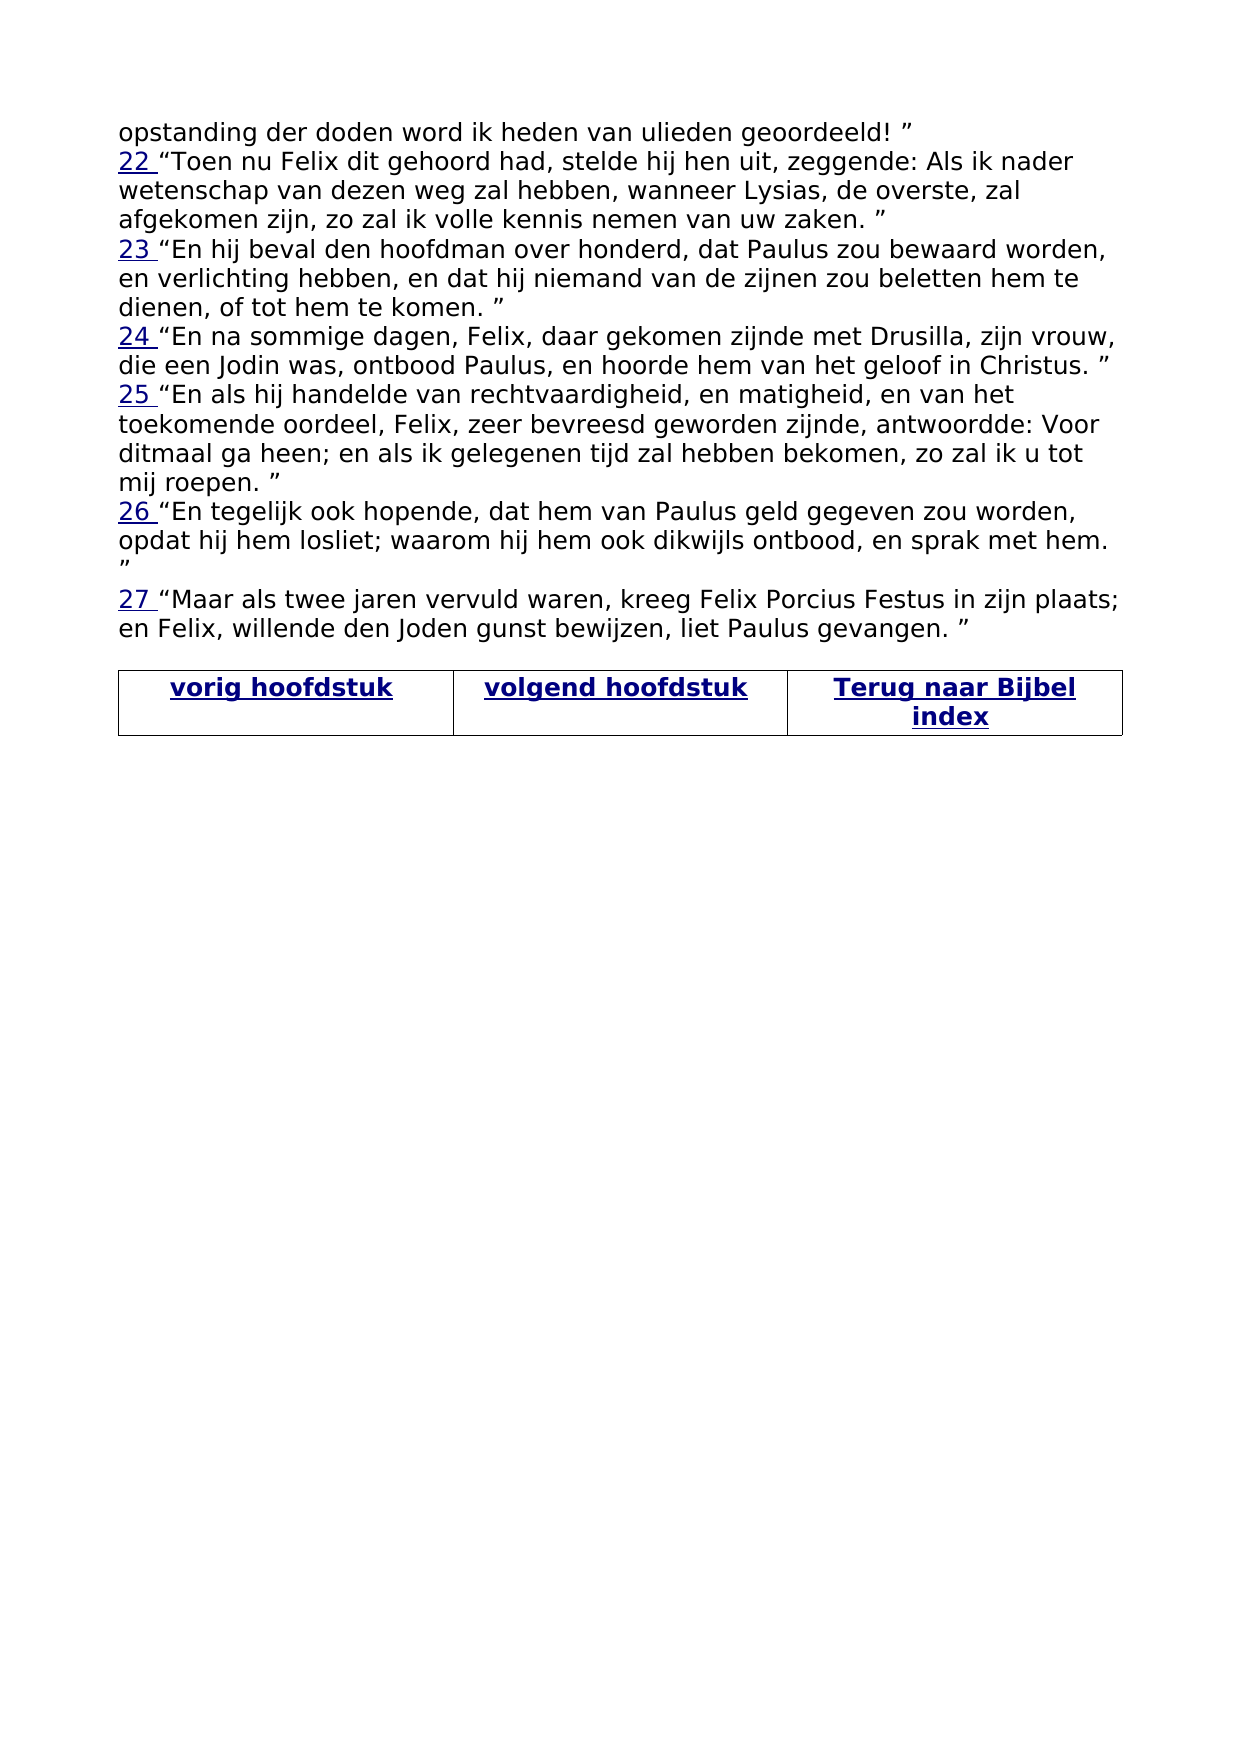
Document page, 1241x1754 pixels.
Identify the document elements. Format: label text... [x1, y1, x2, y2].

table_header Terug naar Bijbel index [788, 671, 1122, 735]
table_header vorig hoofdstuk [119, 671, 453, 735]
table_header volgend hoofdstuk [454, 671, 787, 735]
text opstanding der doden word ik heden van ulieden geoordeeld! ” 22 “Toen nu Felix dit gehoord had, stelde hij hen uit, zeggende: Als ik nader wetenschap van dezen weg zal hebben, wanneer Lysias, de overste, zal afgekomen zijn, zo zal ik volle kennis nemen van uw zaken. ” 23 “En hij beval den hoofdman over honderd, dat Paulus zou bewaard worden, en verlichting hebben, en dat hij niemand van de zijnen zou beletten hem te dienen, of tot hem te komen. ” 24 “En na sommige dagen, Felix, daar gekomen zijnde met Drusilla, zijn vrouw, die een Jodin was, ontbood Paulus, en hoorde hem van het geloof in Christus. ” 25 “En als hij handelde van rechtvaardigheid, en matigheid, en van het toekomende oordeel, Felix, zeer bevreesd geworden zijnde, antwoordde: Voor ditmaal ga heen; en als ik gelegenen tijd zal hebben bekomen, zo zal ik u tot mij roepen. ” 26 “En tegelijk ook hopende, dat hem van Paulus geld gegeven zou worden, opdat hij hem losliet; waarom hij hem ook dikwijls ontbood, en sprak met hem. ” 27 “Maar als twee jaren vervuld waren, kreeg Felix Porcius Festus in zijn plaats; en Felix, willende den Joden gunst bewijzen, liet Paulus gevangen. ” [118, 118, 1122, 643]
